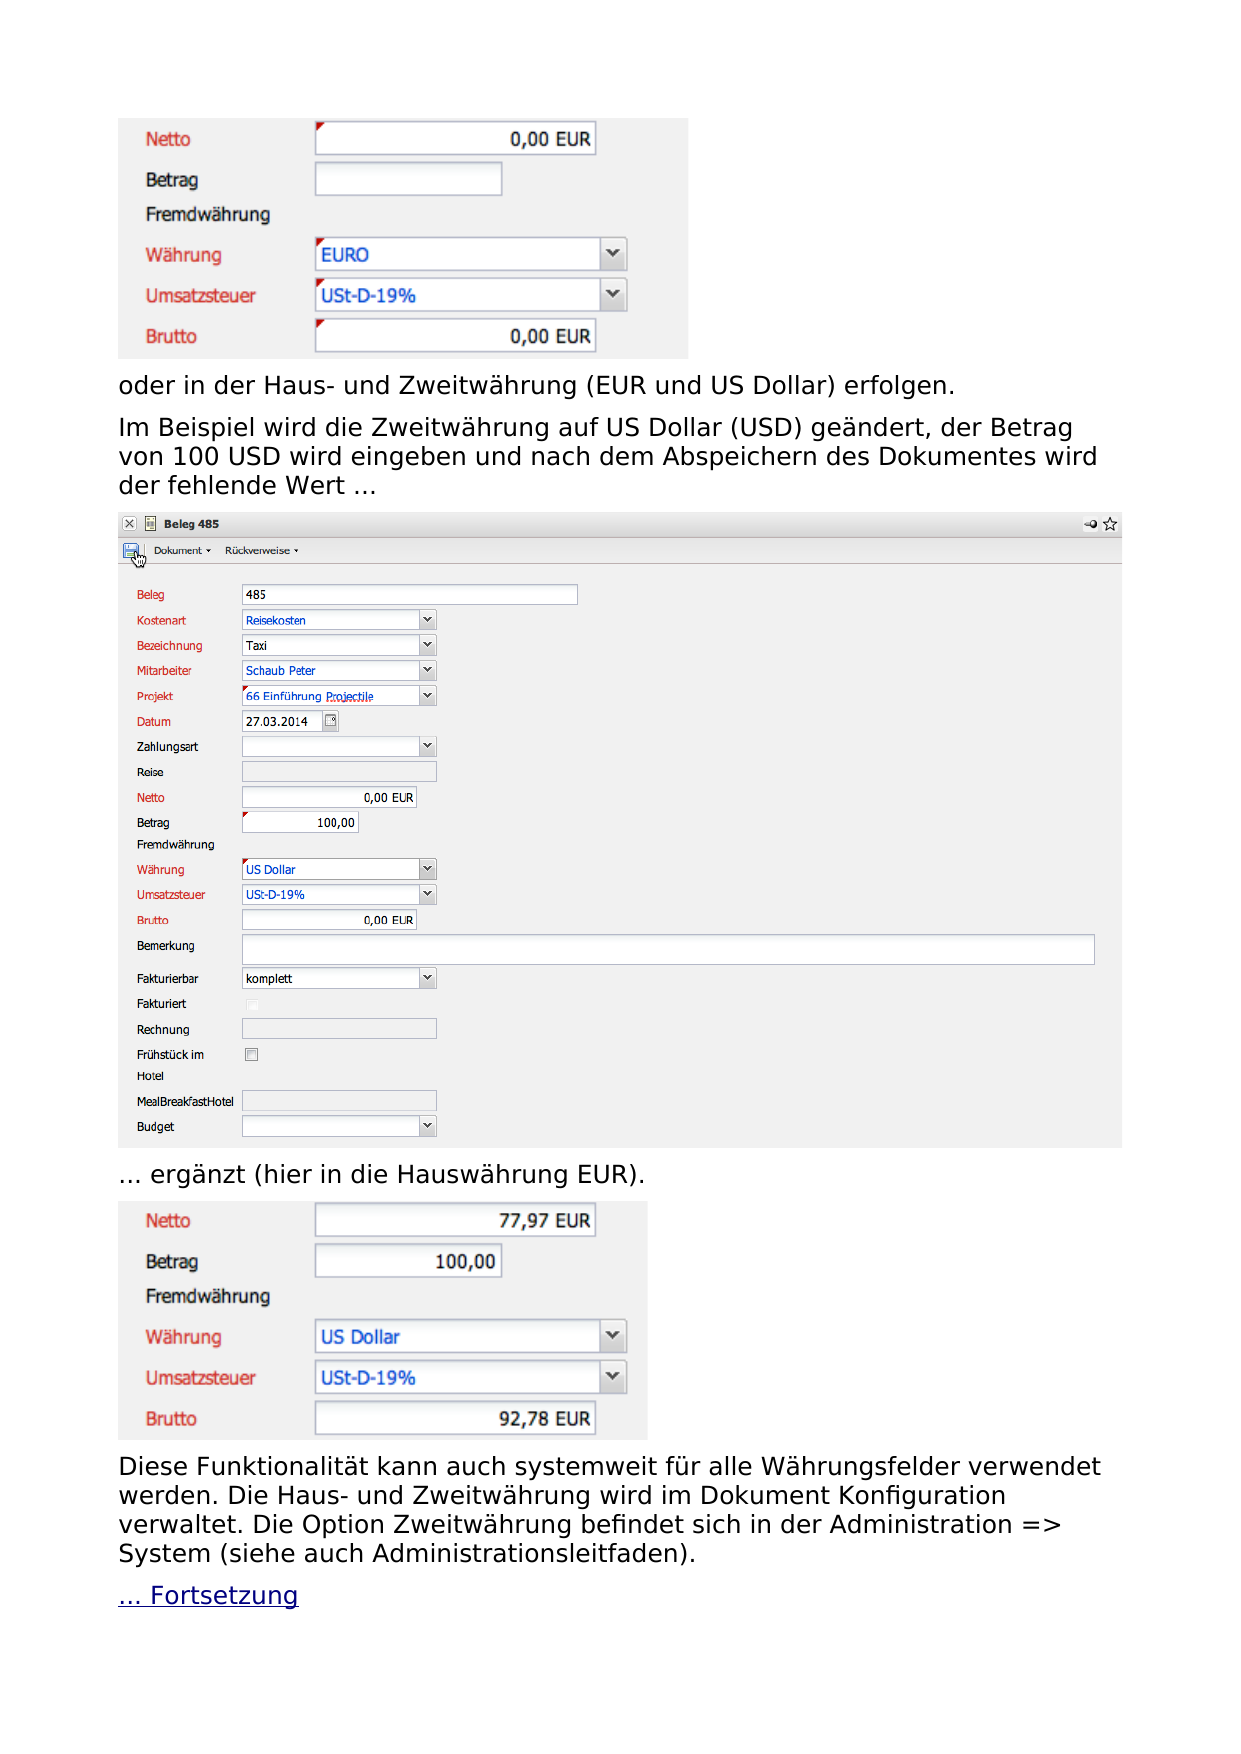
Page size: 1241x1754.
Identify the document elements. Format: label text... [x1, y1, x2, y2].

picture [118, 1201, 648, 1440]
picture [118, 118, 689, 359]
text Im Beispiel wird die Zweitwährung auf US Dollar (USD) geändert, der Betrag von 100 USD wird eingeben und nach dem Abspeichern des Dokumentes wird der fehlende Wert ... [118, 413, 1122, 500]
text oder in der Haus- und Zweitwährung (EUR und US Dollar) erfolgen. [118, 371, 1122, 400]
text ... Fortsetzung [118, 1581, 1122, 1610]
text Diese Funktionalität kann auch systemweit für alle Währungsfelder verwendet werden. Die Haus- und Zweitwährung wird im Dokument Konfiguration verwaltet. Die Option Zweitwährung befindet sich in der Administration => System (siehe auch Administrationsleitfaden). [118, 1452, 1122, 1568]
text ... ergänzt (hier in die Hauswährung EUR). [118, 1160, 1122, 1189]
picture [118, 512, 1123, 1148]
